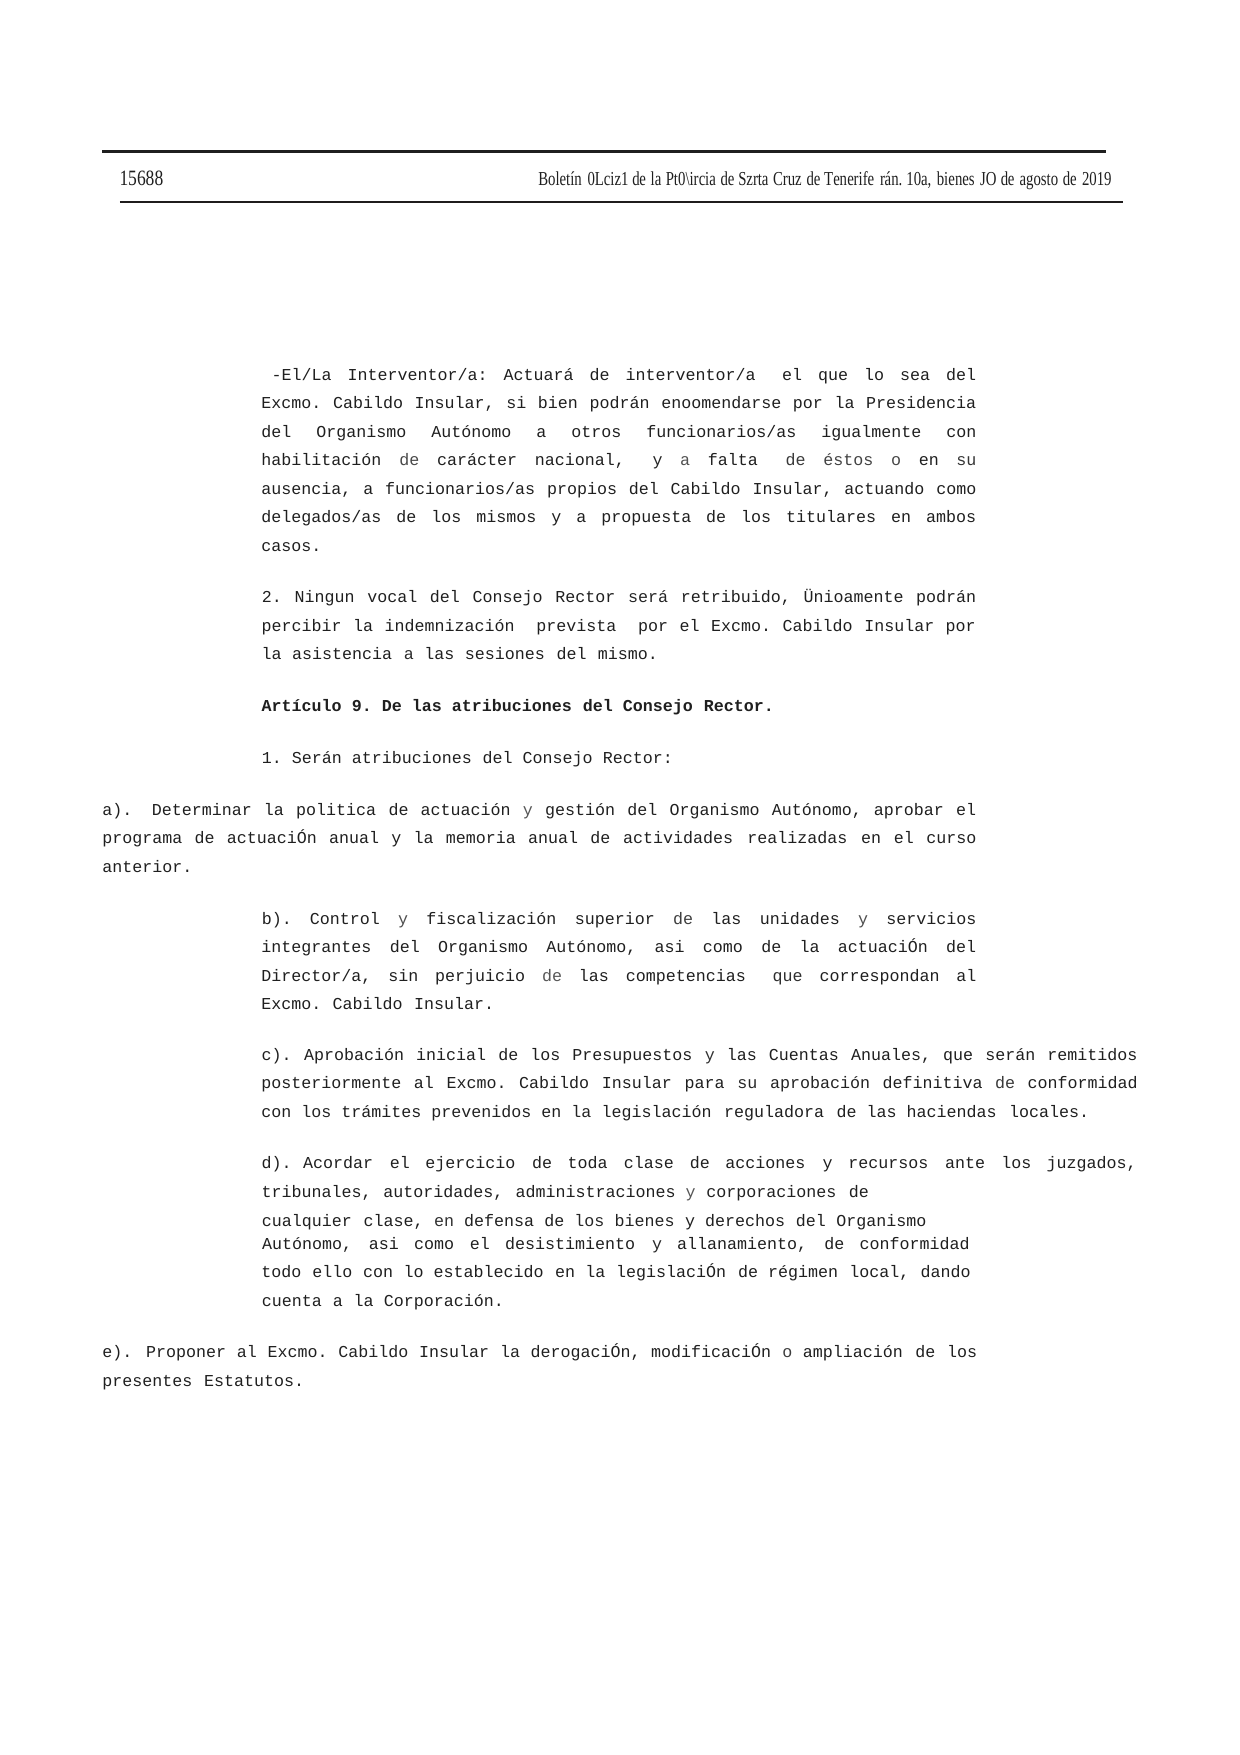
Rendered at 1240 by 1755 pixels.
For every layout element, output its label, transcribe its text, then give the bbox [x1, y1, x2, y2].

subtitle 15688 Boletín 0Lciz1 de la Pt0\ircia de Szrta Cruz de Tenerife rán. 10a, bienes JO de agosto de 2019 [119, 165, 1137, 190]
text 1. Serán atribuciones del Consejo Rector: [262, 750, 1137, 769]
text todo ello con lo establecido en la legislaciÓn de régimen local, dando cuenta a la Corporación. [261, 1263, 977, 1311]
text cualquier clase, en defensa de los bienes y derechos del Organismo Autónomo, asi como el desistimiento y allanamiento, de conformidad [262, 1212, 977, 1254]
list Proponer al Excmo. Cabildo Insular la derogaciÓn, modificaciÓn o ampliación de los presentes Estatutos. [102, 1344, 977, 1391]
subtitle Artículo 9. De las atribuciones del Consejo Rector. [261, 697, 1137, 716]
list Ningun vocal del Consejo Rector será retribuido, Ünioamente podrán percibir la indemnización prevista por el Excmo. Cabildo Insular por la asistencia a las sesiones del mismo. [261, 589, 976, 664]
list Aprobación inicial de los Presupuestos y las Cuentas Anuales, que serán remitidos posteriormente al Excmo. Cabildo Insular para su aprobación definitiva de conformidad con los trámites prevenidos en la legislación reguladora de las haciendas locales. [261, 1047, 1137, 1122]
text -El/La Interventor/a: Actuará de interventor/a el que lo sea del Excmo. Cabildo Insular, si bien podrán enoomendarse por la Presidencia del Organismo Autónomo a otros funcionarios/as igualmente con habilitación de carácter nacional, y a falta de éstos o en su ausencia, a funcionarios/as propios del Cabildo Insular, actuando como delegados/as de los mismos y a propuesta de los titulares en ambos casos. [261, 367, 976, 556]
list Determinar la politica de actuación y gestión del Organismo Autónomo, aprobar el programa de actuaciÓn anual y la memoria anual de actividades realizadas en el curso anterior. [102, 801, 976, 877]
list Acordar el ejercicio de toda clase de acciones y recursos ante los juzgados, tribunales, autoridades, administraciones y corporaciones de [261, 1155, 1137, 1202]
list Control y fiscalización superior de las unidades y servicios integrantes del Organismo Autónomo, asi como de la actuaciÓn del Director/a, sin perjuicio de las competencias que correspondan al Excmo. Cabildo Insular. [261, 910, 976, 1014]
